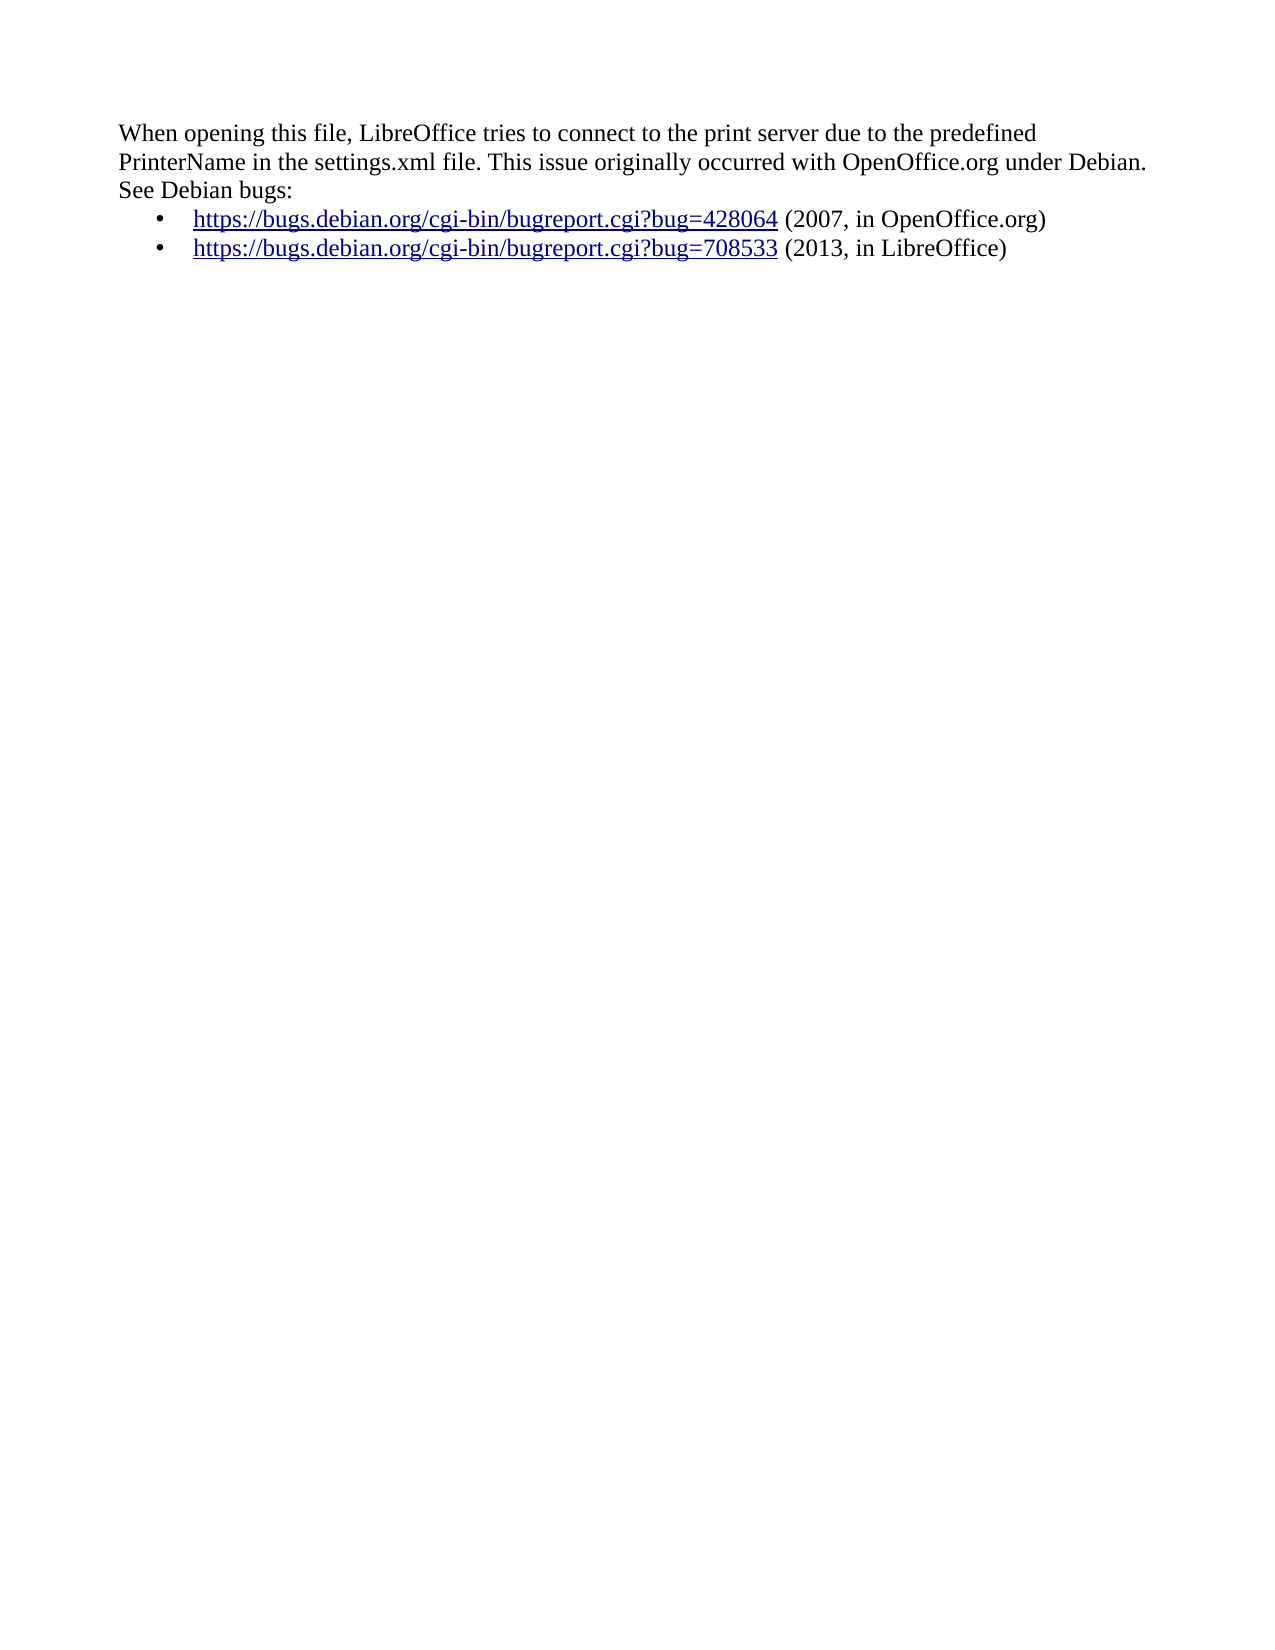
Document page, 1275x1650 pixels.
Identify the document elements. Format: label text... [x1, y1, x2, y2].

list https://bugs.debian.org/cgi-bin/bugreport.cgi?bug=708533 (2013, in LibreOffice) [156, 233, 1157, 262]
text When opening this file, LibreOffice tries to connect to the print server due to the predefined PrinterName in the settings.xml file. This issue originally occurred with OpenOffice.org under Debian. See Debian bugs: [118, 118, 1157, 204]
list https://bugs.debian.org/cgi-bin/bugreport.cgi?bug=428064 (2007, in OpenOffice.org) [156, 204, 1157, 233]
